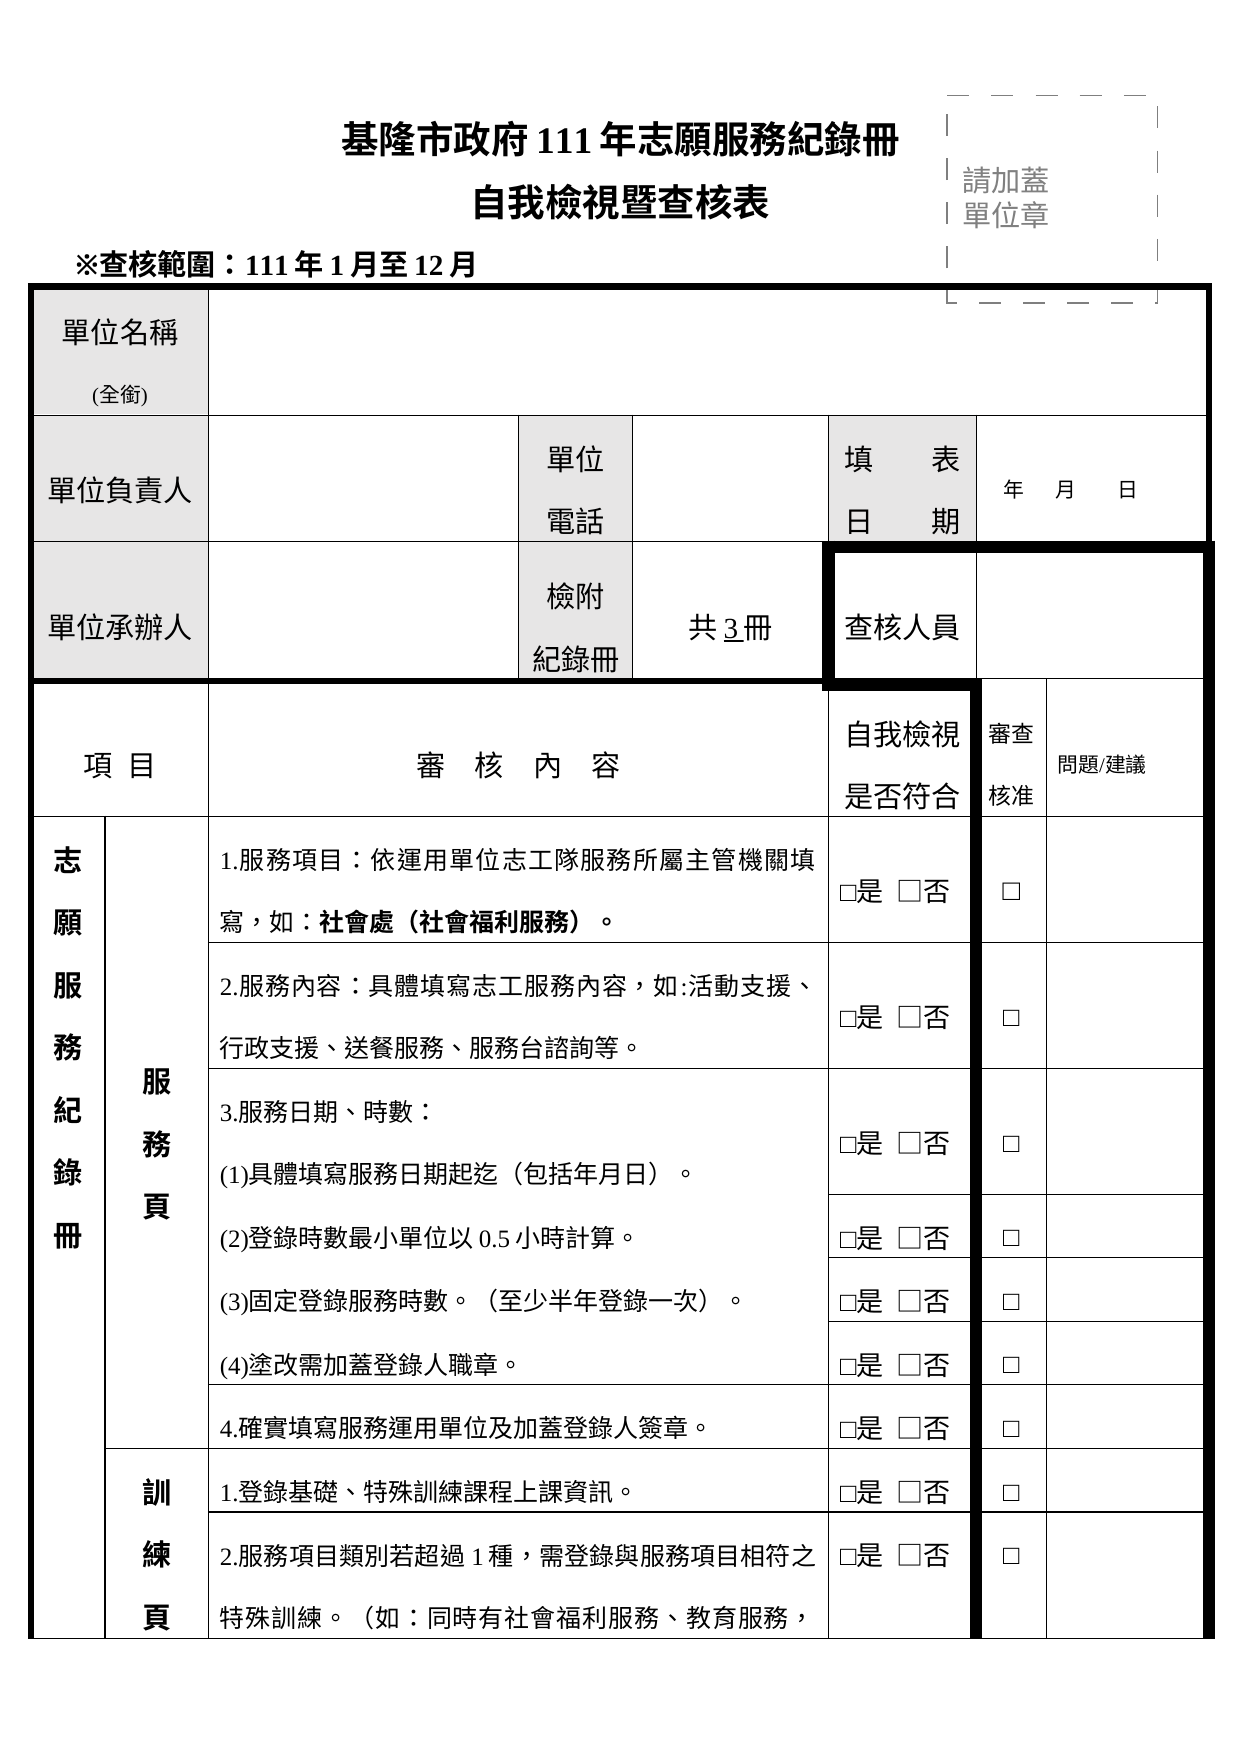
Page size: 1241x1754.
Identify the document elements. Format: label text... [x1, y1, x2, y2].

table_cell 1.服務項目：依運用單位志工隊服務所屬主管機關填寫，如：社會處（社會福利服務）。 [209, 817, 828, 942]
table_cell 3.服務日期、時數： (1)具體填寫服務日期起迄（包括年月日）。 [209, 1069, 828, 1194]
table_cell [1047, 1322, 1203, 1384]
text 基隆市政府111年志願服務紀錄冊 [75, 96, 947, 158]
table_cell □是 □否 [829, 817, 970, 942]
table_cell [633, 416, 828, 541]
table_cell 2.服務內容：具體填寫志工服務內容，如:活動支援、行政支援、送餐服務、服務台諮詢等。 [209, 943, 828, 1068]
table_cell 共3冊 [633, 542, 822, 678]
table_cell 填 表 日 期 [829, 416, 976, 541]
table_cell (4)塗改需加蓋登錄人職章。 [209, 1321, 828, 1384]
table_cell (2)登錄時數最小單位以0.5小時計算。 [209, 1194, 828, 1257]
table_cell □ [982, 1385, 1046, 1448]
table_header 單位名稱 (全銜) [34, 290, 208, 414]
table_cell 年 月 日 [977, 416, 1206, 541]
text 自我檢視暨查核表 [75, 158, 947, 221]
text ※查核範圍：111年1月至12月 [75, 221, 947, 283]
table_cell □是 □否 [829, 1322, 970, 1384]
table_cell 1.登錄基礎、特殊訓練課程上課資訊。 [209, 1449, 828, 1511]
table_cell 查核人員 [835, 553, 976, 678]
table_cell □是 □否 [829, 1513, 970, 1637]
table_cell 2.服務項目類別若超過1種，需登錄與服務項目相符之特殊訓練。（如：同時有社會福利服務、教育服務， [209, 1513, 828, 1637]
table_cell 單位 電話 [519, 416, 632, 541]
table_cell □ [982, 1195, 1046, 1257]
table_cell 單位承辦人 [34, 542, 208, 678]
table_cell 審 核 內 容 [209, 684, 828, 816]
table_cell [1047, 1195, 1203, 1257]
table_cell □ [982, 1069, 1046, 1194]
table_cell 服 務 頁 [106, 817, 208, 1448]
table_cell 問題/建議 [1047, 679, 1203, 816]
table_cell □是 □否 [829, 1258, 970, 1321]
table_cell [209, 542, 518, 678]
table_cell (此欄由各局 [977, 553, 1203, 678]
table_cell □是 □否 [829, 1195, 970, 1257]
table_cell □是 □否 [829, 1385, 970, 1448]
table_cell [1047, 943, 1203, 1068]
table_cell [1047, 817, 1203, 942]
table_cell 4.確實填寫服務運用單位及加蓋登錄人簽章。 [209, 1385, 828, 1448]
table_cell 自我檢視 是否符合 [829, 691, 970, 816]
table_cell □是 □否 [829, 1449, 970, 1511]
text [1157, 221, 1165, 283]
table_cell 志願服務紀錄冊 [34, 817, 104, 1637]
table_cell □是 □否 [829, 943, 970, 1068]
text [1157, 96, 1165, 158]
table_header [209, 290, 1206, 414]
table_cell □ [982, 1322, 1046, 1384]
table_cell □ [982, 1258, 1046, 1321]
table_cell □ [982, 943, 1046, 1068]
table_cell 檢附 紀錄冊 [519, 542, 632, 678]
table_cell [1047, 1449, 1203, 1511]
table_cell □ [982, 817, 1046, 942]
table_cell 審查核准 [982, 679, 1046, 816]
table_cell □ [982, 1449, 1046, 1511]
text [1157, 158, 1165, 221]
table_cell □ [982, 1513, 1046, 1637]
table_cell (3)固定登錄服務時數。（至少半年登錄一次）。 [209, 1257, 828, 1321]
table_cell [209, 416, 518, 541]
table_cell 單位負責人 [34, 416, 208, 541]
table_cell 項 目 [34, 684, 208, 816]
table_cell □是 □否 [829, 1069, 970, 1194]
table_cell [1047, 1385, 1203, 1448]
table_cell [1047, 1258, 1203, 1321]
table_cell [1047, 1069, 1203, 1194]
table_cell 訓 練 頁 [106, 1449, 208, 1637]
table_cell [1047, 1513, 1203, 1637]
